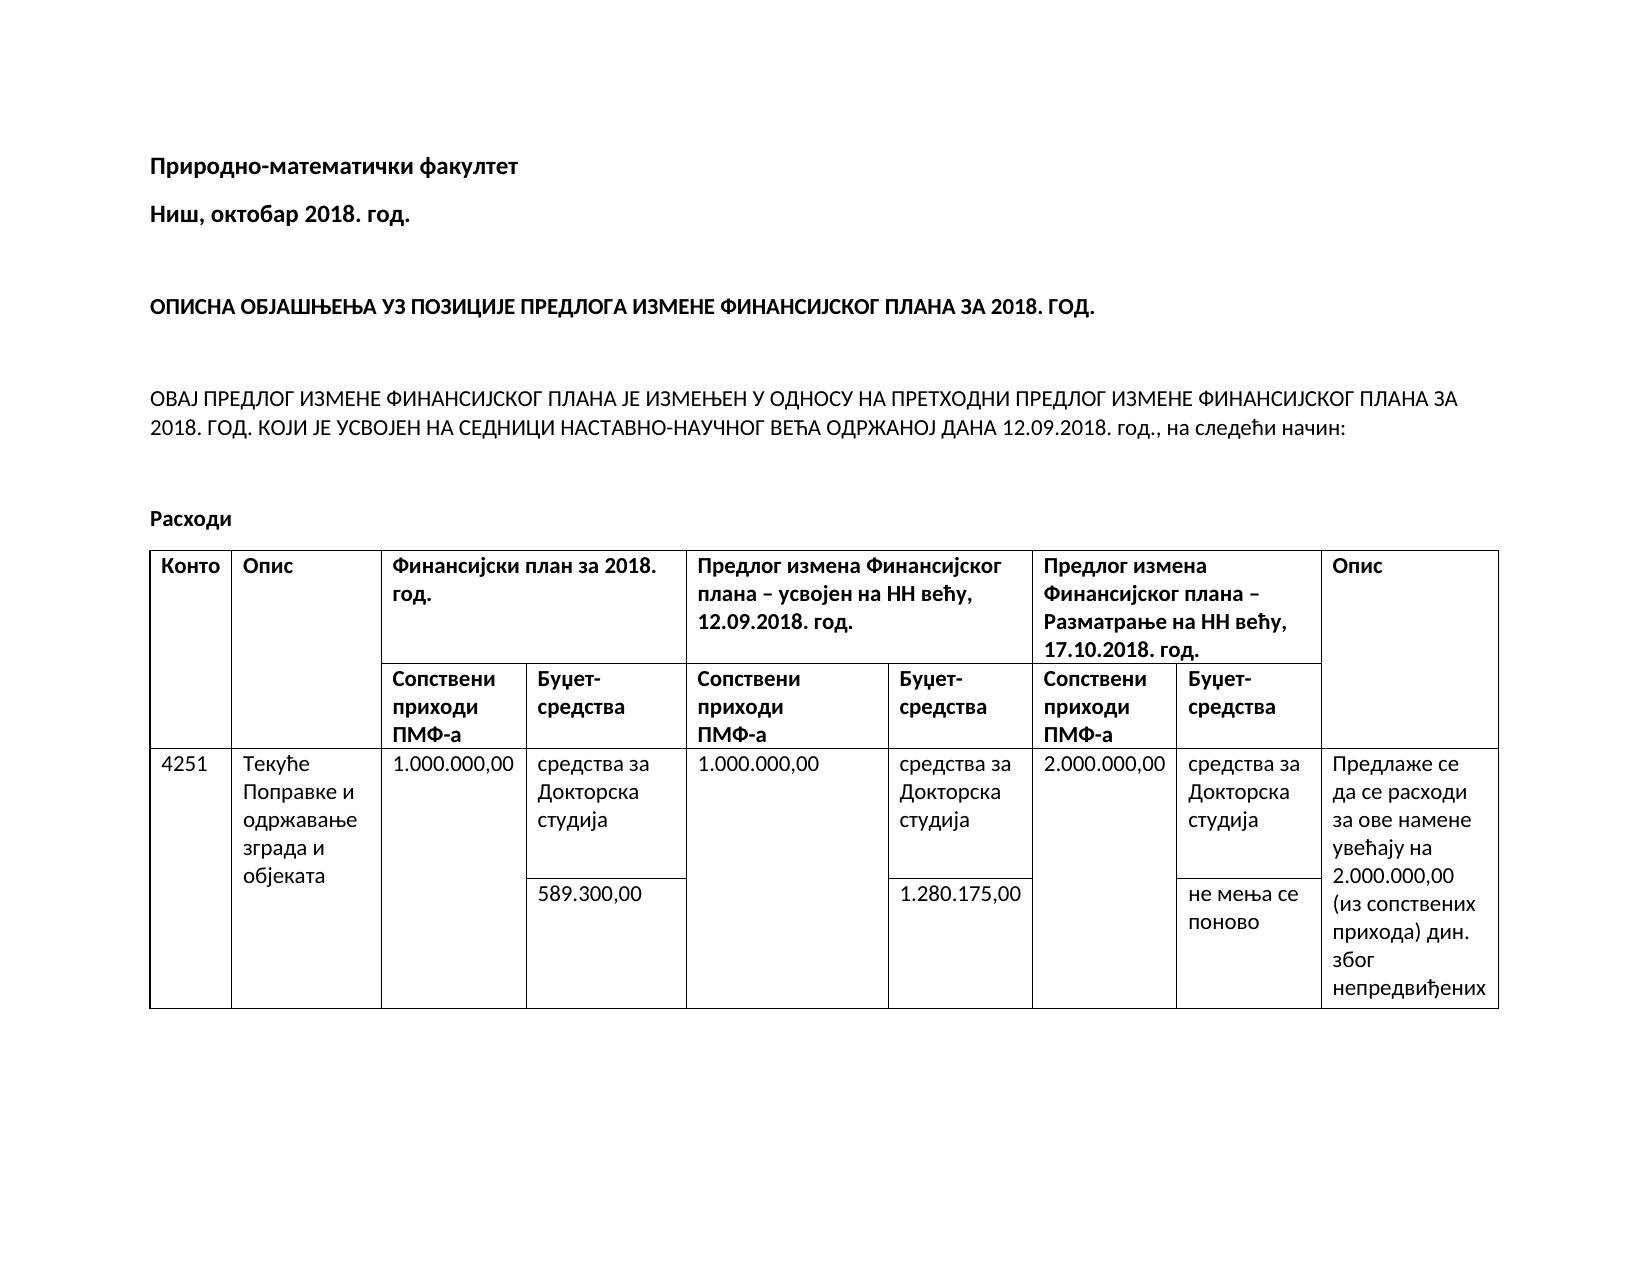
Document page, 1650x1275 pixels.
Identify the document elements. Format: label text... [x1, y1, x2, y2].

table_cell Буџет- средства [1177, 664, 1321, 748]
table_cell Буџет- средства [527, 664, 686, 748]
table_cell Сопствени приходи ПМФ-а [687, 664, 888, 748]
text ОПИСНА ОБЈАШЊЕЊА УЗ ПОЗИЦИЈЕ ПРЕДЛОГА ИЗМЕНЕ ФИНАНСИЈСКОГ ПЛАНА ЗА 2018. ГОД. [150, 292, 1500, 320]
table_header Финансијски план за 2018. год. [382, 551, 686, 663]
table_cell 4251 [151, 749, 231, 1007]
table_cell 1.280.175,00 [889, 879, 1032, 1007]
table_cell 1.000.000,00 [382, 749, 526, 1007]
table_cell не мења се поново [1177, 879, 1321, 1007]
table_header Опис [232, 551, 381, 748]
text ОВАЈ ПРЕДЛОГ ИЗМЕНЕ ФИНАНСИЈСКОГ ПЛАНА ЈЕ ИЗМЕЊЕН У ОДНОСУ НА ПРЕТХОДНИ ПРЕДЛОГ ИЗМЕНЕ ФИНАНСИЈСКОГ ПЛАНА ЗА 2018. ГОД. КОЈИ ЈЕ УСВОЈЕН НА СЕДНИЦИ НАСТАВНО-НАУЧНОГ ВЕЋА ОДРЖАНОЈ ДАНА 12.09.2018. год., на следећи начин: [150, 384, 1500, 441]
table_cell средства за Докторска студија [889, 749, 1032, 878]
table_cell средства за Докторска студија [1177, 749, 1321, 878]
table_cell Текуће Поправке и одржавање зграда и објеката [232, 749, 381, 1007]
table_cell 589.300,00 [527, 879, 686, 1007]
table_cell средства за Докторска студија [527, 749, 686, 878]
table_header Опис [1322, 551, 1498, 748]
table_cell 1.000.000,00 [687, 749, 888, 1007]
table_cell Буџет- средства [889, 664, 1032, 748]
table_header Предлог измена Финансијског плана – усвојен на НН већу, 12.09.2018. год. [687, 551, 1032, 663]
text Расходи [150, 504, 1500, 532]
text Природно-математички факултет [150, 150, 1500, 181]
table_cell Предлаже се да се расходи за ове намене увећају на 2.000.000,00 (из сопствених прихода) дин. због непредвиђених [1322, 749, 1498, 1007]
table_cell 2.000.000,00 [1033, 749, 1176, 1007]
table_header Предлог измена Финансијског плана – Разматрање на НН већу, 17.10.2018. год. [1033, 551, 1321, 663]
table_cell Сопствени приходи ПМФ-а [382, 664, 526, 748]
text Ниш, октобар 2018. год. [150, 198, 1500, 229]
table_cell Сопствени приходи ПМФ-а [1033, 664, 1176, 748]
table_header Конто [151, 551, 231, 748]
